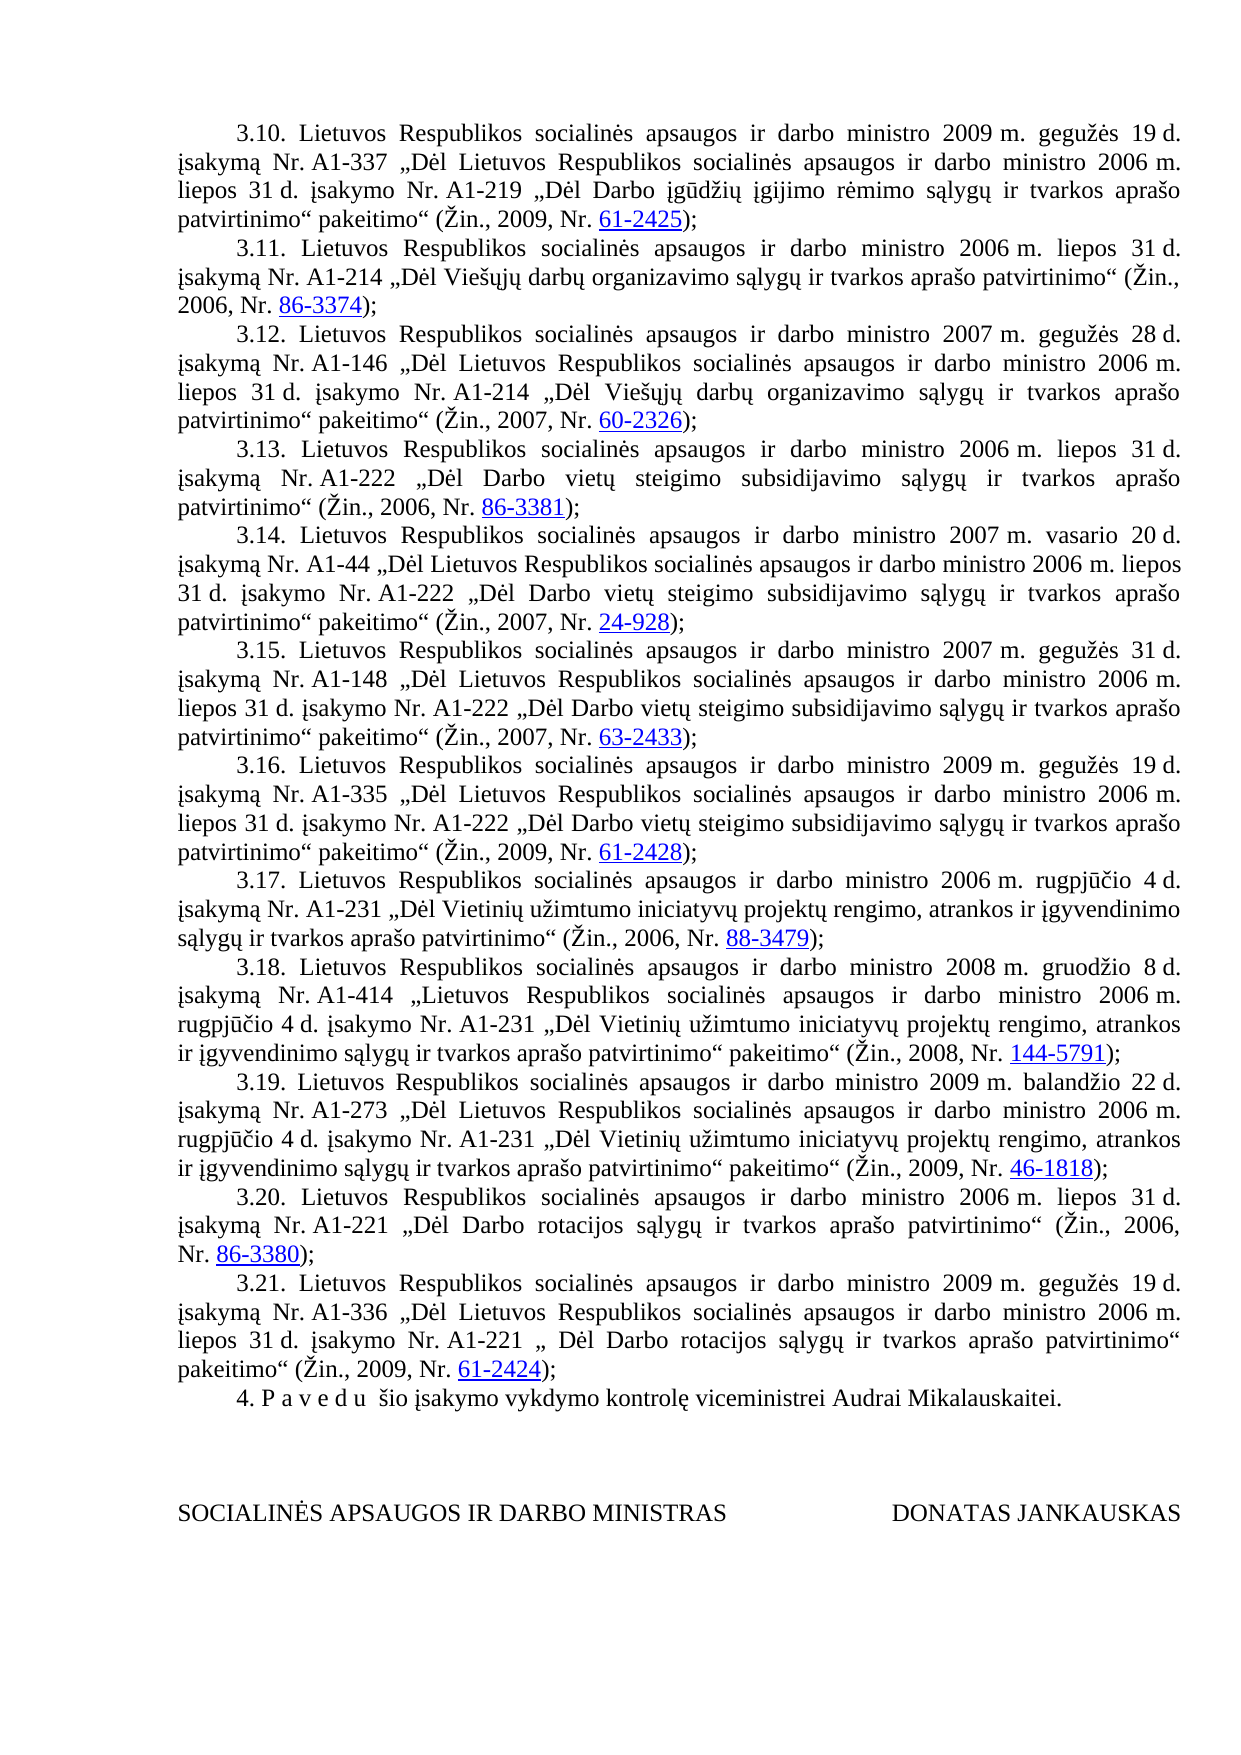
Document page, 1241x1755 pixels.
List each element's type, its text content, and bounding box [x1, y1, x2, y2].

text 3.21. Lietuvos Respublikos socialinės apsaugos ir darbo ministro 2009 m. gegužės 19 d. įsakymą Nr. A1-336 „Dėl Lietuvos Respublikos socialinės apsaugos ir darbo ministro 2006 m. liepos 31 d. įsakymo Nr. A1-221 „ Dėl Darbo rotacijos sąlygų ir tvarkos aprašo patvirtinimo“ pakeitimo“ (Žin., 2009, Nr. 61-2424); [177, 1268, 1181, 1383]
text 3.11. Lietuvos Respublikos socialinės apsaugos ir darbo ministro 2006 m. liepos 31 d. įsakymą Nr. A1-214 „Dėl Viešųjų darbų organizavimo sąlygų ir tvarkos aprašo patvirtinimo“ (Žin., 2006, Nr. 86-3374); [177, 233, 1181, 319]
text 3.17. Lietuvos Respublikos socialinės apsaugos ir darbo ministro 2006 m. rugpjūčio 4 d. įsakymą Nr. A1-231 „Dėl Vietinių užimtumo iniciatyvų projektų rengimo, atrankos ir įgyvendinimo sąlygų ir tvarkos aprašo patvirtinimo“ (Žin., 2006, Nr. 88-3479); [177, 866, 1181, 952]
text Socialinės apsaugos ir darbo ministras Donatas Jankauskas [177, 1498, 1181, 1527]
text 4. Pavedu šio įsakymo vykdymo kontrolę viceministrei Audrai Mikalauskaitei. [177, 1383, 1181, 1412]
text 3.20. Lietuvos Respublikos socialinės apsaugos ir darbo ministro 2006 m. liepos 31 d. įsakymą Nr. A1-221 „Dėl Darbo rotacijos sąlygų ir tvarkos aprašo patvirtinimo“ (Žin., 2006, Nr. 86-3380); [177, 1182, 1181, 1268]
text 3.15. Lietuvos Respublikos socialinės apsaugos ir darbo ministro 2007 m. gegužės 31 d. įsakymą Nr. A1-148 „Dėl Lietuvos Respublikos socialinės apsaugos ir darbo ministro 2006 m. liepos 31 d. įsakymo Nr. A1-222 „Dėl Darbo vietų steigimo subsidijavimo sąlygų ir tvarkos aprašo patvirtinimo“ pakeitimo“ (Žin., 2007, Nr. 63-2433); [177, 636, 1181, 751]
text 3.14. Lietuvos Respublikos socialinės apsaugos ir darbo ministro 2007 m. vasario 20 d. įsakymą Nr. A1-44 „Dėl Lietuvos Respublikos socialinės apsaugos ir darbo ministro 2006 m. liepos 31 d. įsakymo Nr. A1-222 „Dėl Darbo vietų steigimo subsidijavimo sąlygų ir tvarkos aprašo patvirtinimo“ pakeitimo“ (Žin., 2007, Nr. 24-928); [177, 521, 1181, 636]
text 3.16. Lietuvos Respublikos socialinės apsaugos ir darbo ministro 2009 m. gegužės 19 d. įsakymą Nr. A1-335 „Dėl Lietuvos Respublikos socialinės apsaugos ir darbo ministro 2006 m. liepos 31 d. įsakymo Nr. A1-222 „Dėl Darbo vietų steigimo subsidijavimo sąlygų ir tvarkos aprašo patvirtinimo“ pakeitimo“ (Žin., 2009, Nr. 61-2428); [177, 751, 1181, 866]
text 3.10. Lietuvos Respublikos socialinės apsaugos ir darbo ministro 2009 m. gegužės 19 d. įsakymą Nr. A1-337 „Dėl Lietuvos Respublikos socialinės apsaugos ir darbo ministro 2006 m. liepos 31 d. įsakymo Nr. A1-219 „Dėl Darbo įgūdžių įgijimo rėmimo sąlygų ir tvarkos aprašo patvirtinimo“ pakeitimo“ (Žin., 2009, Nr. 61-2425); [177, 118, 1181, 233]
text 3.19. Lietuvos Respublikos socialinės apsaugos ir darbo ministro 2009 m. balandžio 22 d. įsakymą Nr. A1-273 „Dėl Lietuvos Respublikos socialinės apsaugos ir darbo ministro 2006 m. rugpjūčio 4 d. įsakymo Nr. A1-231 „Dėl Vietinių užimtumo iniciatyvų projektų rengimo, atrankos ir įgyvendinimo sąlygų ir tvarkos aprašo patvirtinimo“ pakeitimo“ (Žin., 2009, Nr. 46-1818); [177, 1067, 1181, 1182]
text 3.18. Lietuvos Respublikos socialinės apsaugos ir darbo ministro 2008 m. gruodžio 8 d. įsakymą Nr. A1-414 „Lietuvos Respublikos socialinės apsaugos ir darbo ministro 2006 m. rugpjūčio 4 d. įsakymo Nr. A1-231 „Dėl Vietinių užimtumo iniciatyvų projektų rengimo, atrankos ir įgyvendinimo sąlygų ir tvarkos aprašo patvirtinimo“ pakeitimo“ (Žin., 2008, Nr. 144-5791); [177, 952, 1181, 1067]
text 3.13. Lietuvos Respublikos socialinės apsaugos ir darbo ministro 2006 m. liepos 31 d. įsakymą Nr. A1-222 „Dėl Darbo vietų steigimo subsidijavimo sąlygų ir tvarkos aprašo patvirtinimo“ (Žin., 2006, Nr. 86-3381); [177, 434, 1181, 521]
text 3.12. Lietuvos Respublikos socialinės apsaugos ir darbo ministro 2007 m. gegužės 28 d. įsakymą Nr. A1-146 „Dėl Lietuvos Respublikos socialinės apsaugos ir darbo ministro 2006 m. liepos 31 d. įsakymo Nr. A1-214 „Dėl Viešųjų darbų organizavimo sąlygų ir tvarkos aprašo patvirtinimo“ pakeitimo“ (Žin., 2007, Nr. 60-2326); [177, 319, 1181, 434]
